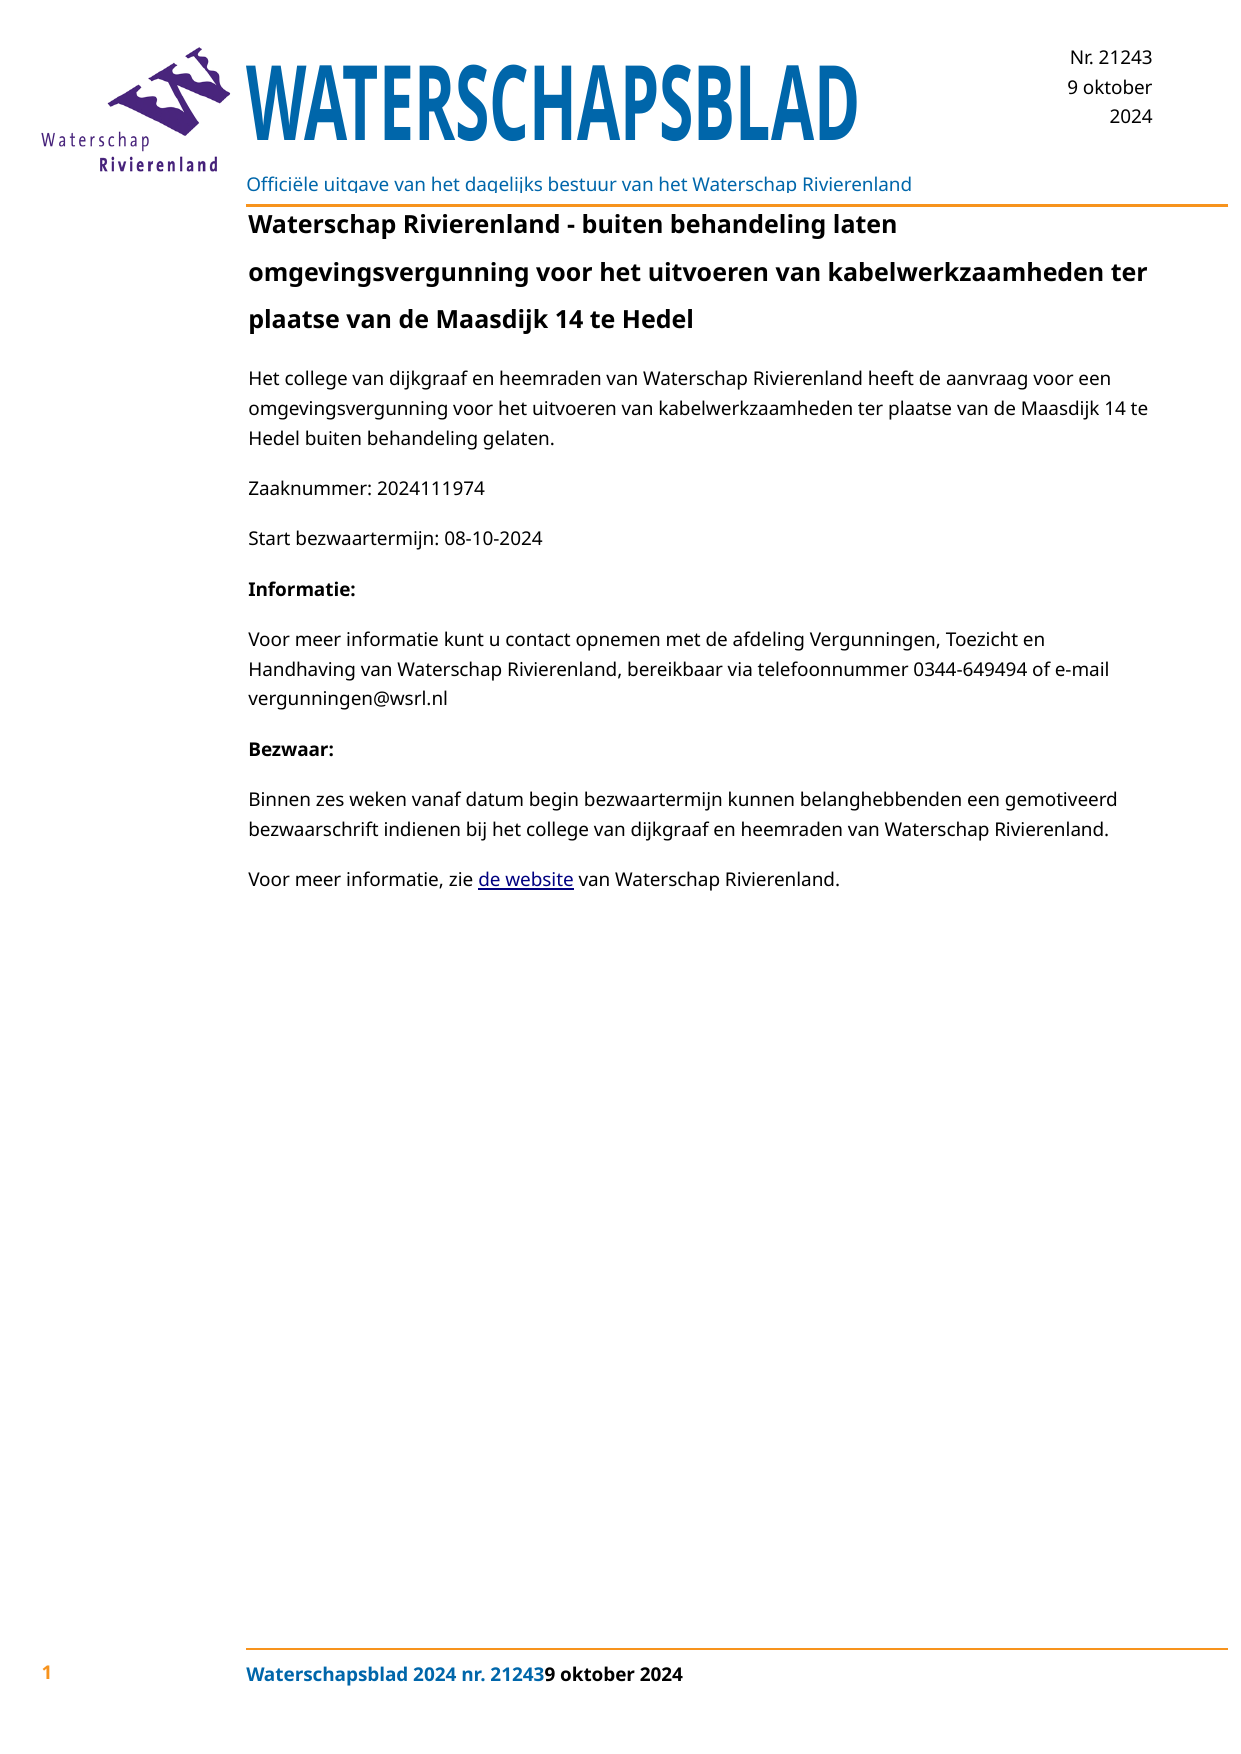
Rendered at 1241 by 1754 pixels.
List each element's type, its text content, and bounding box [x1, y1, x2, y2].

text Bezwaar: [248, 736, 1152, 762]
text Waterschap Rivierenland - buiten behandeling laten omgevingsvergunning voor het uitvoeren van kabelwerkzaamheden ter plaatse van de Maasdijk 14 te Hedel [248, 207, 1152, 336]
text Start bezwaartermijn: 08-10-2024 [248, 526, 1152, 551]
text Voor meer informatie kunt u contact opnemen met de afdeling Vergunningen, Toezicht en Handhaving van Waterschap Rivierenland, bereikbaar via telefoonnummer 0344-649494 of e-mail vergunningen@wsrl.nl [248, 626, 1152, 711]
text Binnen zes weken vanaf datum begin bezwaartermijn kunnen belanghebbenden een gemotiveerd bezwaarschrift indienen bij het college van dijkgraaf en heemraden van Waterschap Rivierenland. [248, 786, 1152, 842]
text Zaaknummer: 2024111974 [248, 475, 1152, 501]
picture [41, 47, 231, 172]
text Voor meer informatie, zie de website van Waterschap Rivierenland. [248, 866, 1152, 892]
text Informatie: [248, 576, 1152, 602]
text Het college van dijkgraaf en heemraden van Waterschap Rivierenland heeft de aanvraag voor een omgevingsvergunning voor het uitvoeren van kabelwerkzaamheden ter plaatse van de Maasdijk 14 te Hedel buiten behandeling gelaten. [248, 366, 1152, 450]
